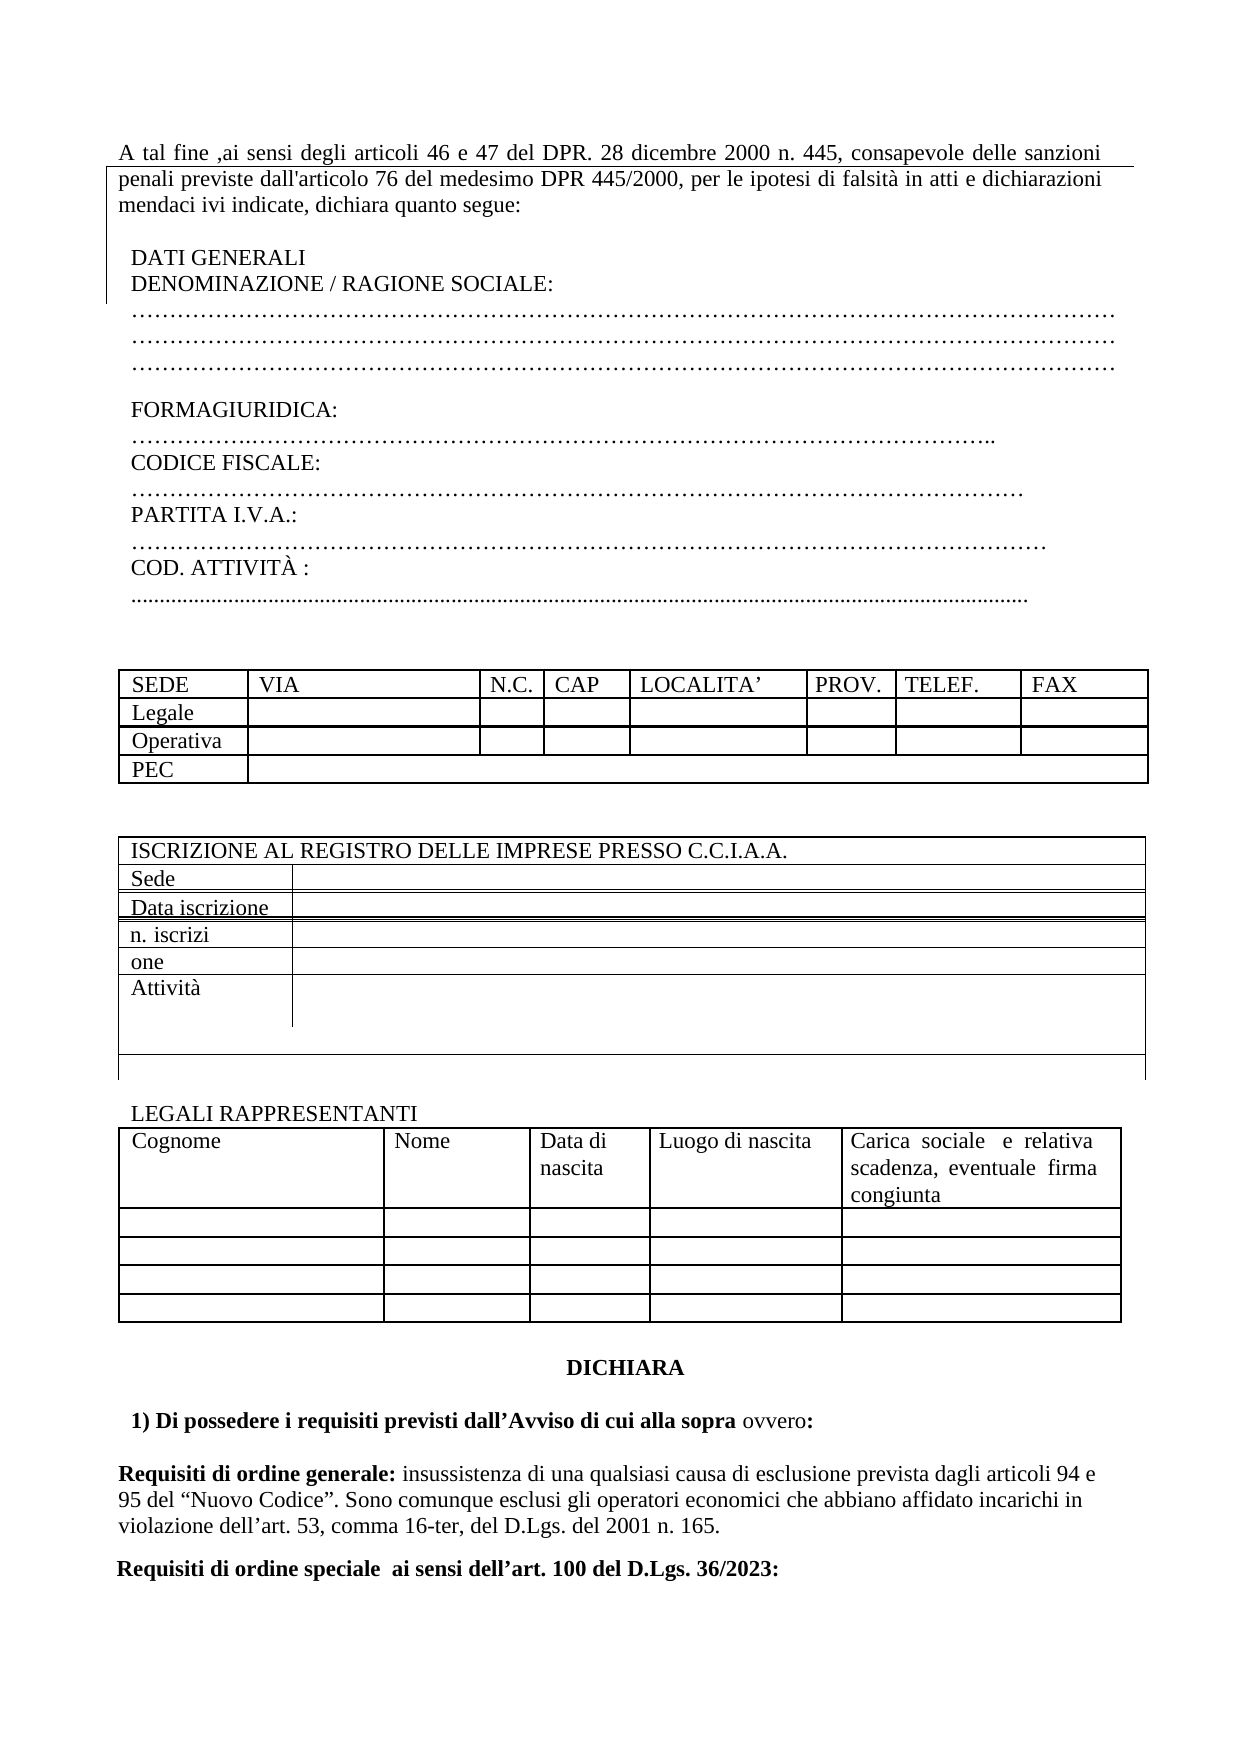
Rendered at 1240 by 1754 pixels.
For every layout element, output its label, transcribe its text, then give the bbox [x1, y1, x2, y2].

text ............................................................................................................................................................. [131, 581, 1120, 607]
table_header TELEF. [897, 671, 1020, 697]
table_header Luogo di nascita [651, 1129, 841, 1154]
table_cell [531, 1180, 649, 1207]
table_header PROV. [808, 671, 895, 697]
table_cell [544, 756, 629, 782]
text FORMAGIURIDICA: [131, 396, 1120, 422]
table_cell [120, 1180, 383, 1207]
table_header SEDE [120, 671, 247, 697]
text DATI GENERALI [131, 243, 1120, 270]
table_cell [897, 699, 1020, 725]
text DENOMINAZIONE / RAGIONE SOCIALE: [131, 270, 1120, 296]
text LEGALI RAPPRESENTANTI [131, 1101, 1120, 1126]
table_cell [651, 1180, 841, 1207]
table_header CAP [545, 671, 629, 697]
table_cell [948, 1209, 1002, 1236]
table_header Nome [385, 1129, 529, 1154]
text Requisiti di ordine generale: insussistenza di una qualsiasi causa di esclusione prevista dagli articoli 94 e 95 del “Nuovo Codice”. Sono comunque esclusi gli operatori economici che abbiano affidato incarichi in violazione dell’art. 53, comma 16-ter, del D.Lgs. del 2001 n. 165. [118, 1460, 1120, 1539]
table_cell [385, 1238, 529, 1264]
table_header Carica sociale [843, 1129, 1002, 1154]
table_cell Legale [120, 699, 247, 725]
table_cell nascita [531, 1154, 649, 1180]
text [293, 893, 1120, 916]
table_cell congiunta [843, 1180, 948, 1207]
table_cell [651, 1154, 841, 1180]
table_cell [1003, 1238, 1120, 1264]
text ………………………………………………………………………………………………………… [131, 528, 1120, 554]
table_cell [531, 1238, 649, 1264]
table_cell [531, 1266, 649, 1292]
table_cell [545, 728, 629, 754]
text Requisiti di ordine speciale ai sensi dell’art. 100 del D.Lgs. 36/2023: [116, 1556, 1120, 1582]
table_cell [807, 756, 896, 782]
table_cell [1022, 699, 1147, 725]
list iscrizione Attività [130, 922, 218, 947]
text Sede [131, 865, 292, 889]
text COD. ATTIVITÀ : [131, 554, 1120, 581]
table_cell [843, 1209, 948, 1236]
text PARTITA I.V.A.: [131, 502, 1120, 528]
table_header LOCALITA’ [631, 671, 806, 697]
table_cell [385, 1295, 529, 1321]
table_cell [948, 1266, 1002, 1292]
table_cell [531, 1209, 649, 1236]
table_cell [843, 1295, 948, 1321]
table_cell [120, 1266, 383, 1292]
list iscrizione Attività [130, 948, 218, 974]
table_cell [1003, 1295, 1120, 1321]
text ……………………………………………………………………………………………………… [131, 475, 1120, 502]
table_cell [385, 1154, 529, 1180]
table_cell [1021, 756, 1147, 782]
table_cell [896, 756, 1021, 782]
table_cell [120, 1154, 383, 1180]
table_header Cognome [120, 1129, 383, 1154]
table_cell [1022, 728, 1147, 754]
table_header VIA [249, 671, 479, 697]
table_cell [630, 756, 807, 782]
table_cell [651, 1238, 841, 1264]
table_cell [651, 1209, 841, 1236]
table_cell [120, 1209, 383, 1236]
table_cell PEC [120, 756, 247, 782]
table_cell [843, 1266, 948, 1292]
text ………………………………………………………………………………………………………………… [131, 323, 1120, 349]
table_cell [480, 756, 544, 782]
table_cell scadenza, [843, 1154, 948, 1180]
table_header N.C. [481, 671, 543, 697]
list iscrizione Attività [130, 975, 218, 1000]
table_cell [948, 1295, 1002, 1321]
table_cell [843, 1238, 948, 1264]
table_cell [1003, 1180, 1120, 1207]
text penali previste dall'articolo 76 del medesimo DPR 445/2000, per le ipotesi di falsità in atti e dichiarazioni mendaci ivi indicate, dichiara quanto segue: [118, 167, 1104, 217]
table_cell [249, 699, 479, 725]
table_header e relativa [1003, 1129, 1120, 1154]
table_cell [120, 1295, 383, 1321]
table_cell [249, 756, 479, 782]
text [293, 865, 1120, 889]
table_cell [120, 1238, 383, 1264]
text A tal fine ,ai sensi degli articoli 46 e 47 del DPR. 28 dicembre 2000 n. 445, consapevole delle sanzioni [118, 140, 1104, 166]
text 1) Di possedere i requisiti previsti dall’Avviso di cui alla sopra ovvero: [131, 1407, 1120, 1433]
table_cell [651, 1266, 841, 1292]
table_cell [1003, 1266, 1120, 1292]
table_cell [808, 699, 895, 725]
table_cell eventuale firma [948, 1154, 1120, 1180]
text …………….…………………………………………………………………………………….. [131, 422, 1120, 449]
table_cell [545, 699, 629, 725]
table_cell [897, 728, 1020, 754]
table_cell [631, 699, 806, 725]
table_cell [948, 1238, 1002, 1264]
table_cell [385, 1180, 529, 1207]
table_header Data di [531, 1129, 649, 1154]
table_cell [1003, 1209, 1120, 1236]
table_cell [808, 728, 895, 754]
text ………………………………………………………………………………………………………………… [131, 349, 1120, 375]
text Data iscrizione [131, 893, 292, 916]
table_cell [651, 1295, 841, 1321]
text ISCRIZIONE AL REGISTRO DELLE IMPRESE PRESSO C.C.I.A.A. [131, 838, 1120, 863]
table_cell [948, 1180, 1002, 1207]
table_cell [631, 728, 806, 754]
table_cell [385, 1209, 529, 1236]
table_cell [385, 1266, 529, 1292]
text ………………………………………………………………………………………………………………… [131, 296, 1120, 323]
text DICHIARA [118, 1354, 1133, 1381]
table_cell [481, 728, 543, 754]
table_cell [481, 699, 543, 725]
table_cell [249, 728, 479, 754]
text CODICE FISCALE: [131, 449, 1120, 475]
table_cell Operativa [120, 728, 247, 754]
table_header FAX [1022, 671, 1147, 697]
table_cell [531, 1295, 649, 1321]
